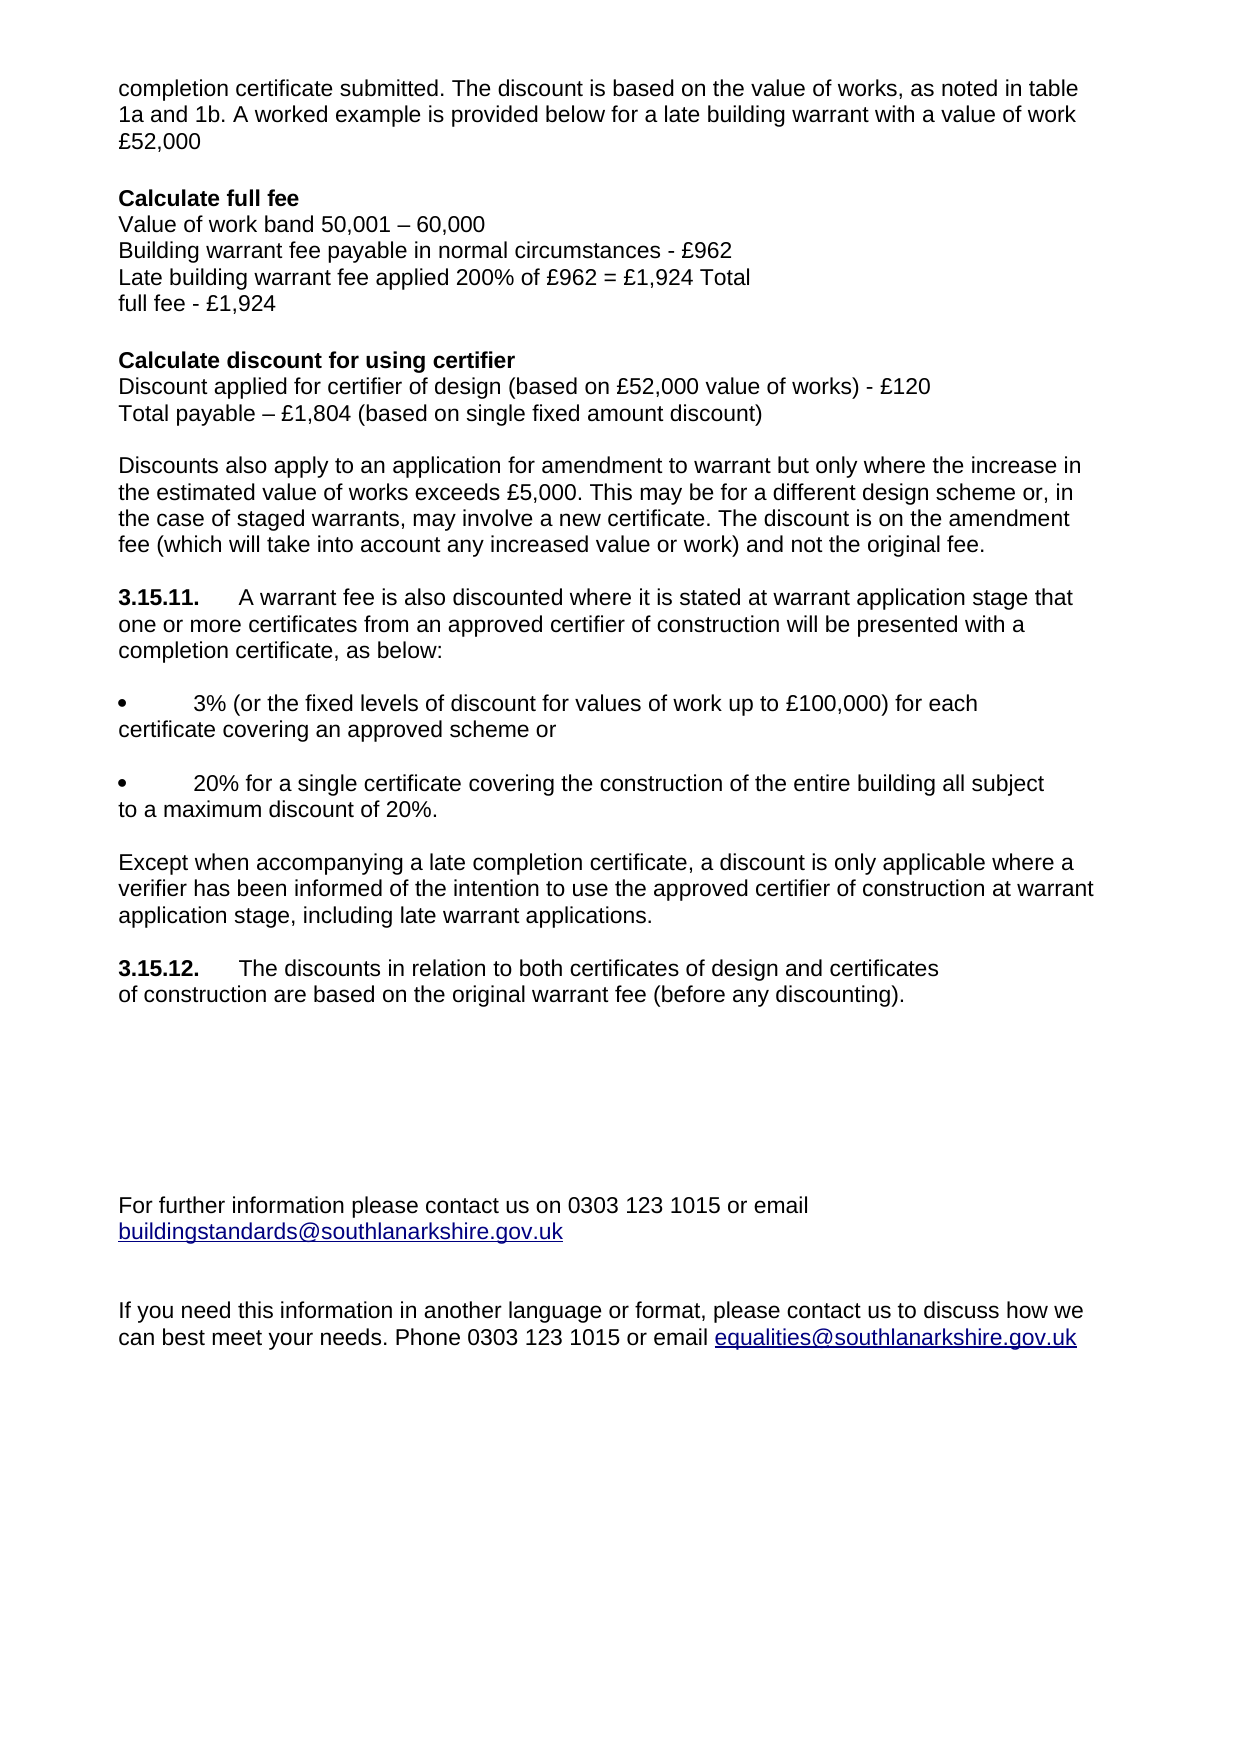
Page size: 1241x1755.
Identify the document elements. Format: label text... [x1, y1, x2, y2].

list The discounts in relation to both certificates of design and certificates of construction are based on the original warrant fee (before any discounting). [118, 954, 963, 1007]
list 20% for a single certificate covering the construction of the entire building all subject to a maximum discount of 20%. [118, 770, 1066, 823]
subtitle Calculate full fee [118, 184, 1122, 211]
text completion certificate submitted. The discount is based on the value of works, as noted in table 1a and 1b. A worked example is provided below for a late building warrant with a value of work £52,000 [118, 75, 1096, 154]
text Building warrant fee payable in normal circumstances - £962 Late building warrant fee applied 200% of £962 = £1,924 Total full fee - £1,924 [118, 237, 754, 316]
list 3% (or the fixed levels of discount for values of work up to £100,000) for each certificate covering an approved scheme or [118, 690, 1059, 742]
text Discounts also apply to an application for amendment to warrant but only where the increase in the estimated value of works exceeds £5,000. This may be for a different design scheme or, in the case of staged warrants, may involve a new certificate. The discount is on the amendment fee (which will take into account any increased value or work) and not the original fee. [118, 452, 1096, 558]
text Value of work band 50,001 – 60,000 [118, 211, 1122, 237]
list A warrant fee is also discounted where it is stated at warrant application stage that one or more certificates from an approved certifier of construction will be presented with a completion certificate, as below: [118, 584, 1081, 663]
text Except when accompanying a late completion certificate, a discount is only applicable where a verifier has been informed of the intention to use the approved certifier of construction at warrant application stage, including late warrant applications. [118, 849, 1096, 928]
subtitle Calculate discount for using certifier [118, 347, 1122, 373]
text For further information please contact us on 0303 123 1015 or email buildingstandards@southlanarkshire.gov.uk [118, 1192, 1122, 1244]
text Discount applied for certifier of design (based on £52,000 value of works) - £120 Total payable – £1,804 (based on single fixed amount discount) [118, 373, 985, 426]
text If you need this information in another language or format, please contact us to discuss how we can best meet your needs. Phone 0303 123 1015 or email equalities@southlanarkshire.gov.uk [118, 1297, 1122, 1350]
